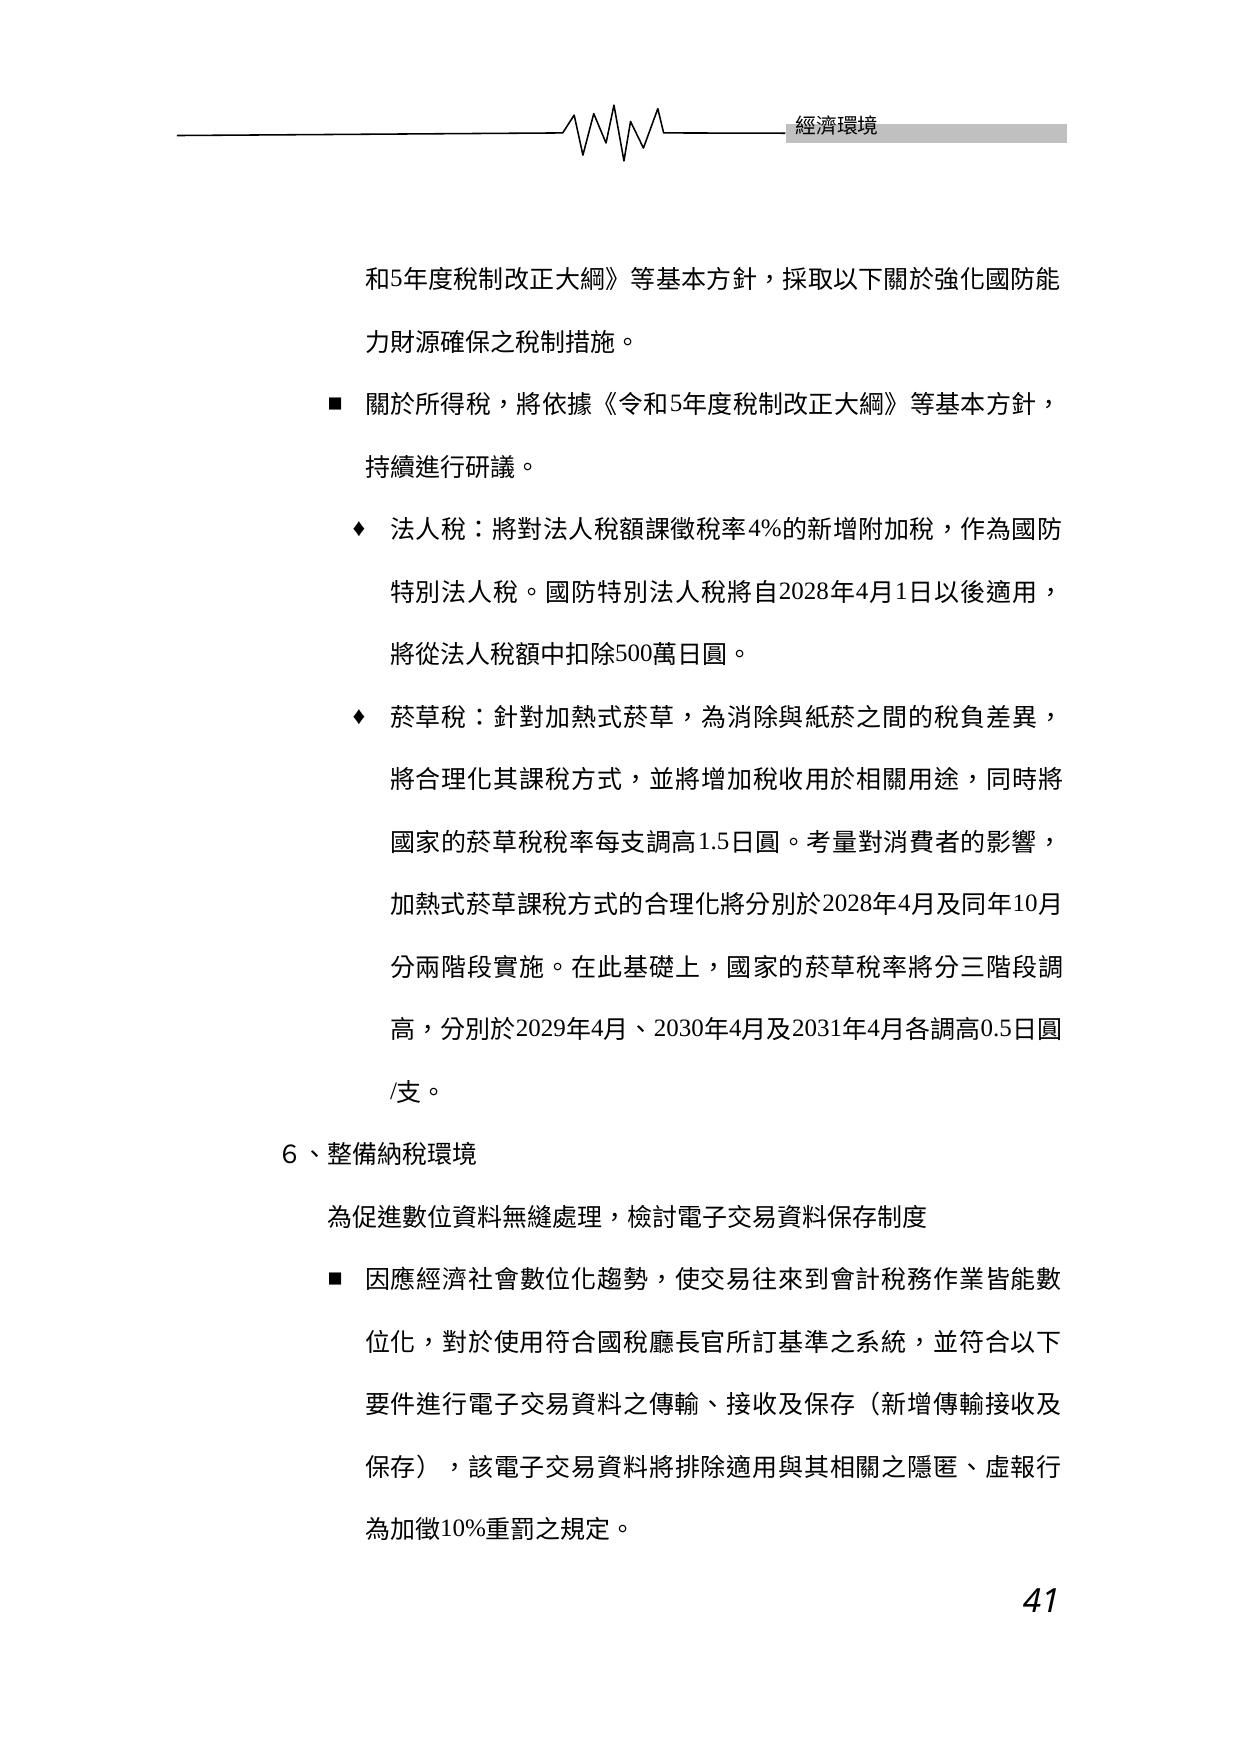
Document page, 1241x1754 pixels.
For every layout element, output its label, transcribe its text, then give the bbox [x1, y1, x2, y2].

text 為促進數位資料無縫處理，檢討電子交易資料保存制度 [327, 1174, 1063, 1236]
text ６、整備納稅環境 [277, 1111, 1063, 1174]
text 和5年度稅制改正大綱》等基本方針，採取以下關於強化國防能力財源確保之稅制措施。 [327, 236, 1063, 361]
text ■ 因應經濟社會數位化趨勢，使交易往來到會計稅務作業皆能數位化，對於使用符合國稅廳長官所訂基準之系統，並符合以下要件進行電子交易資料之傳輸、接收及保存（新增傳輸接收及保存），該電子交易資料將排除適用與其相關之隱匿、虛報行為加徵10%重罰之規定。 [327, 1236, 1063, 1549]
text ♦ 法人稅：將對法人稅額課徵稅率4%的新增附加稅，作為國防特別法人稅。國防特別法人稅將自2028年4月1日以後適用，將從法人稅額中扣除500萬日圓。 [352, 486, 1063, 674]
text ■ 關於所得稅，將依據《令和5年度稅制改正大綱》等基本方針，持續進行研議。 [327, 361, 1063, 486]
text ♦ 菸草稅：針對加熱式菸草，為消除與紙菸之間的稅負差異，將合理化其課稅方式，並將增加稅收用於相關用途，同時將國家的菸草稅稅率每支調高1.5日圓。考量對消費者的影響，加熱式菸草課稅方式的合理化將分別於2028年4月及同年10月分兩階段實施。在此基礎上，國家的菸草稅率將分三階段調高，分別於2029年4月、2030年4月及2031年4月各調高0.5日圓/支。 [352, 674, 1063, 1111]
